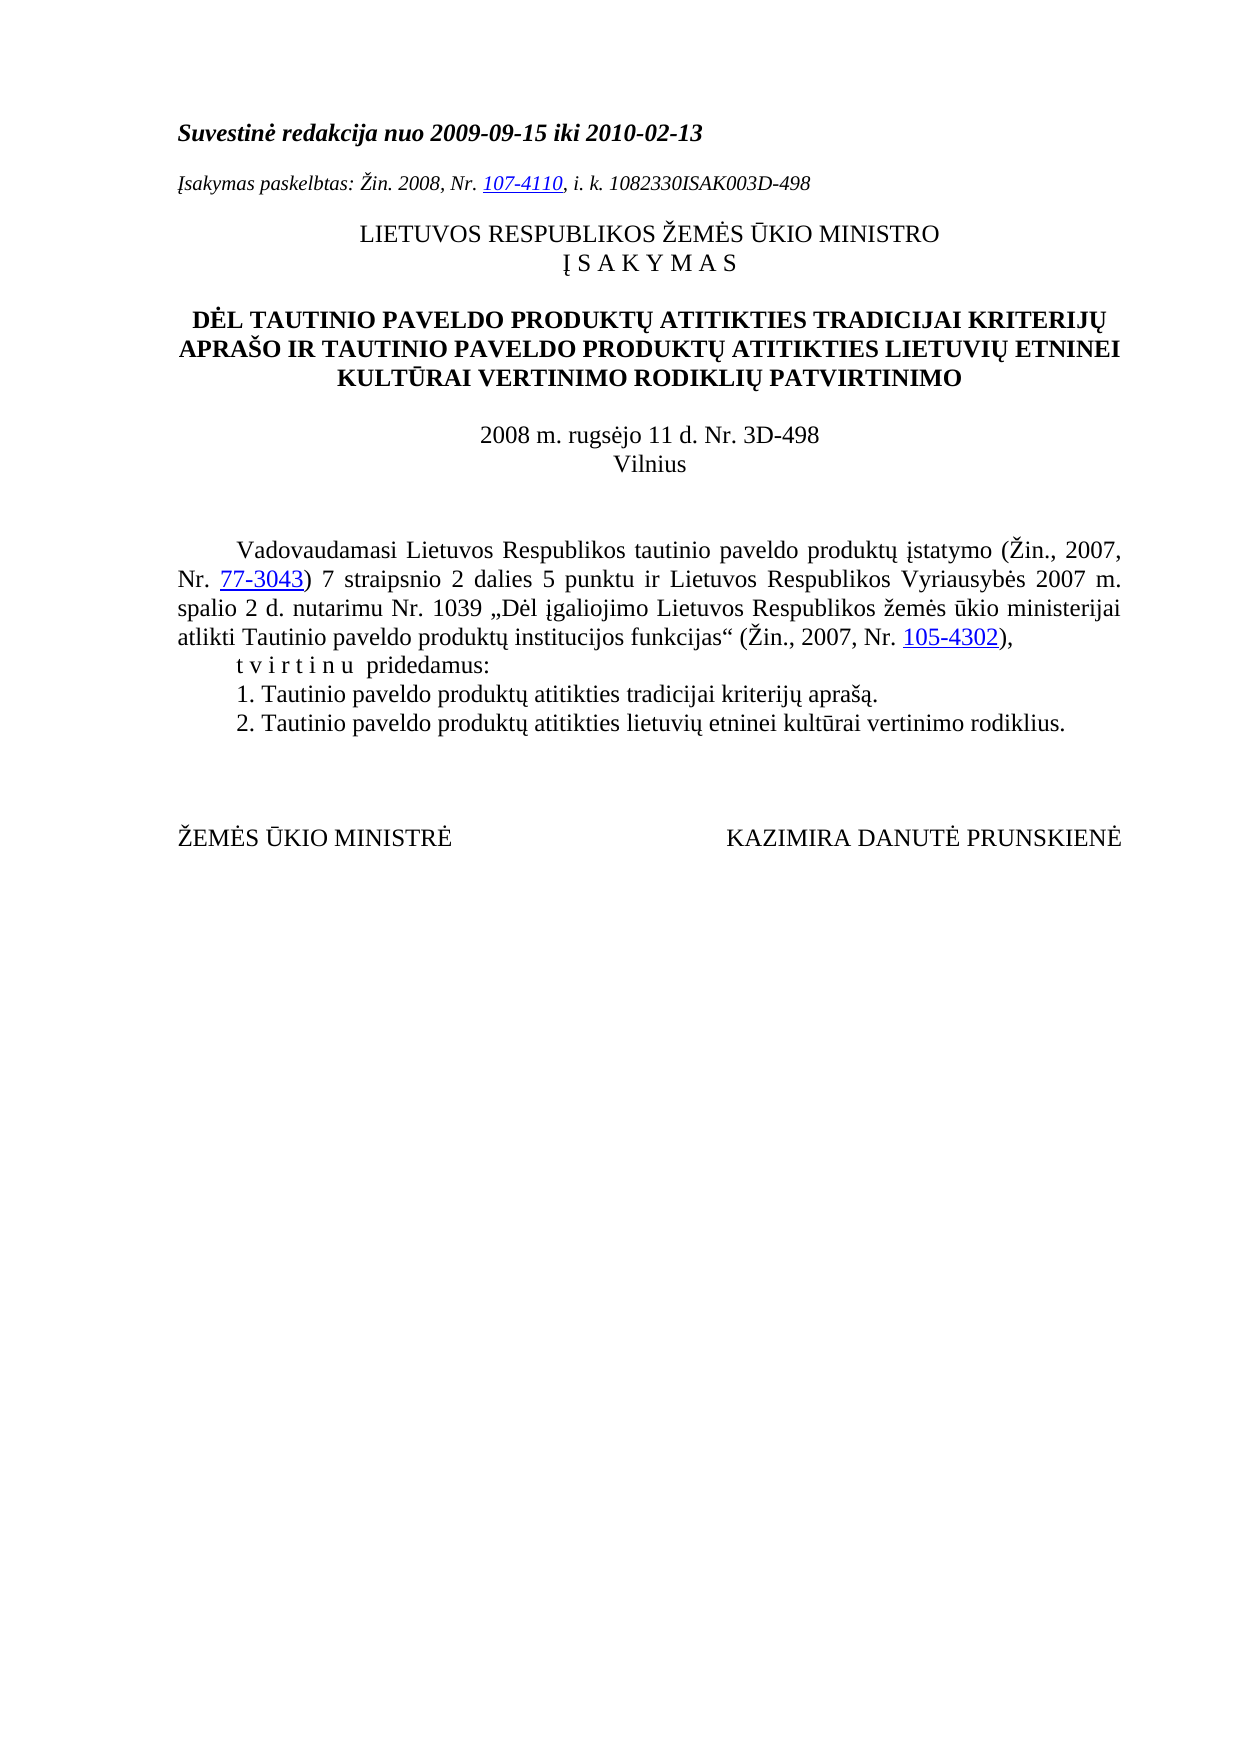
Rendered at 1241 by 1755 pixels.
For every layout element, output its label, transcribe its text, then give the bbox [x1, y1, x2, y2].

text 2008 m. rugsėjo 11 d. Nr. 3D-498 [177, 420, 1122, 449]
text Įsakymas paskelbtas: Žin. 2008, Nr. 107-4110, i. k. 1082330ISAK003D-498 [177, 171, 1122, 195]
text DĖL TAUTINIO PAVELDO PRODUKTŲ ATITIKTIES TRADICIJAI KRITERIJŲ APRAŠO IR TAUTINIO PAVELDO PRODUKTŲ ATITIKTIES LIETUVIŲ ETNINEI KULTŪRAI VERTINIMO RODIKLIŲ PATVIRTINIMO [177, 305, 1122, 392]
text tvirtinu pridedamus: [177, 650, 1122, 679]
text Suvestinė redakcija nuo 2009-09-15 iki 2010-02-13 [177, 118, 1122, 147]
text 1. Tautinio paveldo produktų atitikties tradicijai kriterijų aprašą. [177, 679, 1122, 708]
text 2. Tautinio paveldo produktų atitikties lietuvių etninei kultūrai vertinimo rodiklius. [177, 708, 1122, 737]
text Vilnius [177, 449, 1122, 478]
text ŽEMĖS ŪKIO MINISTRĖ KAZIMIRA DANUTĖ PRUNSKIENĖ [177, 823, 1122, 852]
text ĮSAKYMAS [177, 248, 1122, 277]
text LIETUVOS RESPUBLIKOS ŽEMĖS ŪKIO MINISTRO [177, 219, 1122, 248]
text Vadovaudamasi Lietuvos Respublikos tautinio paveldo produktų įstatymo (Žin., 2007, Nr. 77-3043) 7 straipsnio 2 dalies 5 punktu ir Lietuvos Respublikos Vyriausybės 2007 m. spalio 2 d. nutarimu Nr. 1039 „Dėl įgaliojimo Lietuvos Respublikos žemės ūkio ministerijai atlikti Tautinio paveldo produktų institucijos funkcijas“ (Žin., 2007, Nr. 105-4302), [177, 535, 1122, 650]
